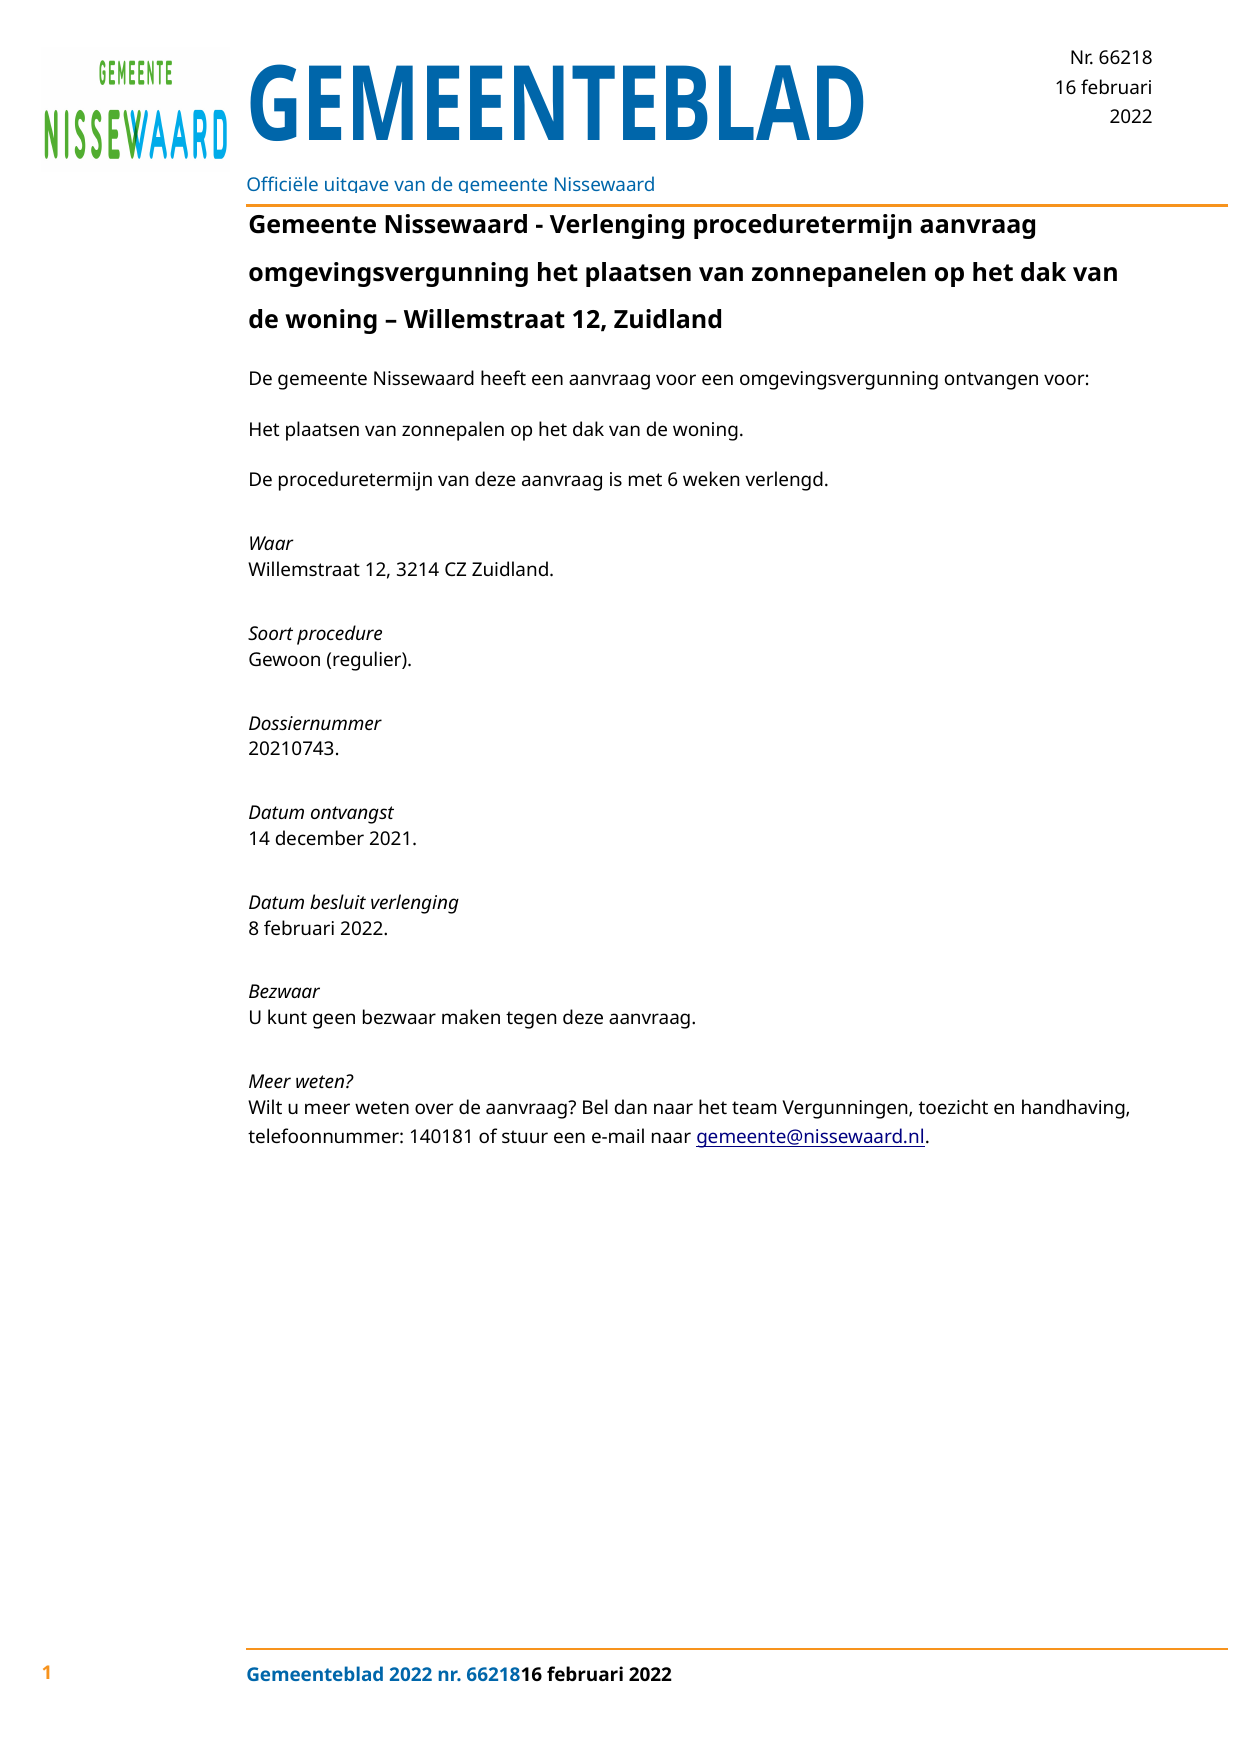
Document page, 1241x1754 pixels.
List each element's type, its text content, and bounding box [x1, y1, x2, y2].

text Waar [248, 530, 1152, 556]
text Soort procedure [248, 620, 1152, 646]
text Meer weten? [248, 1068, 1152, 1094]
text 8 februari 2022. [248, 915, 1152, 941]
text Datum besluit verlenging [248, 889, 1152, 915]
text 14 december 2021. [248, 825, 1152, 851]
text De gemeente Nissewaard heeft een aanvraag voor een omgevingsvergunning ontvangen voor: [248, 366, 1152, 391]
text Bezwaar [248, 979, 1152, 1004]
text U kunt geen bezwaar maken tegen deze aanvraag. [248, 1004, 1152, 1030]
text Dossiernummer [248, 710, 1152, 735]
picture [41, 47, 231, 172]
text De proceduretermijn van deze aanvraag is met 6 weken verlengd. [248, 466, 1152, 492]
text Datum ontvangst [248, 799, 1152, 825]
text Het plaatsen van zonnepalen op het dak van de woning. [248, 416, 1152, 442]
text Gemeente Nissewaard - Verlenging proceduretermijn aanvraag omgevingsvergunning het plaatsen van zonnepanelen op het dak van de woning – Willemstraat 12, Zuidland [248, 207, 1152, 336]
text Wilt u meer weten over de aanvraag? Bel dan naar het team Vergunningen, toezicht en handhaving, telefoonnummer: 140181 of stuur een e-mail naar gemeente@nissewaard.nl. [248, 1094, 1152, 1149]
text Gewoon (regulier). [248, 646, 1152, 671]
text Willemstraat 12, 3214 CZ Zuidland. [248, 556, 1152, 582]
text 20210743. [248, 735, 1152, 761]
